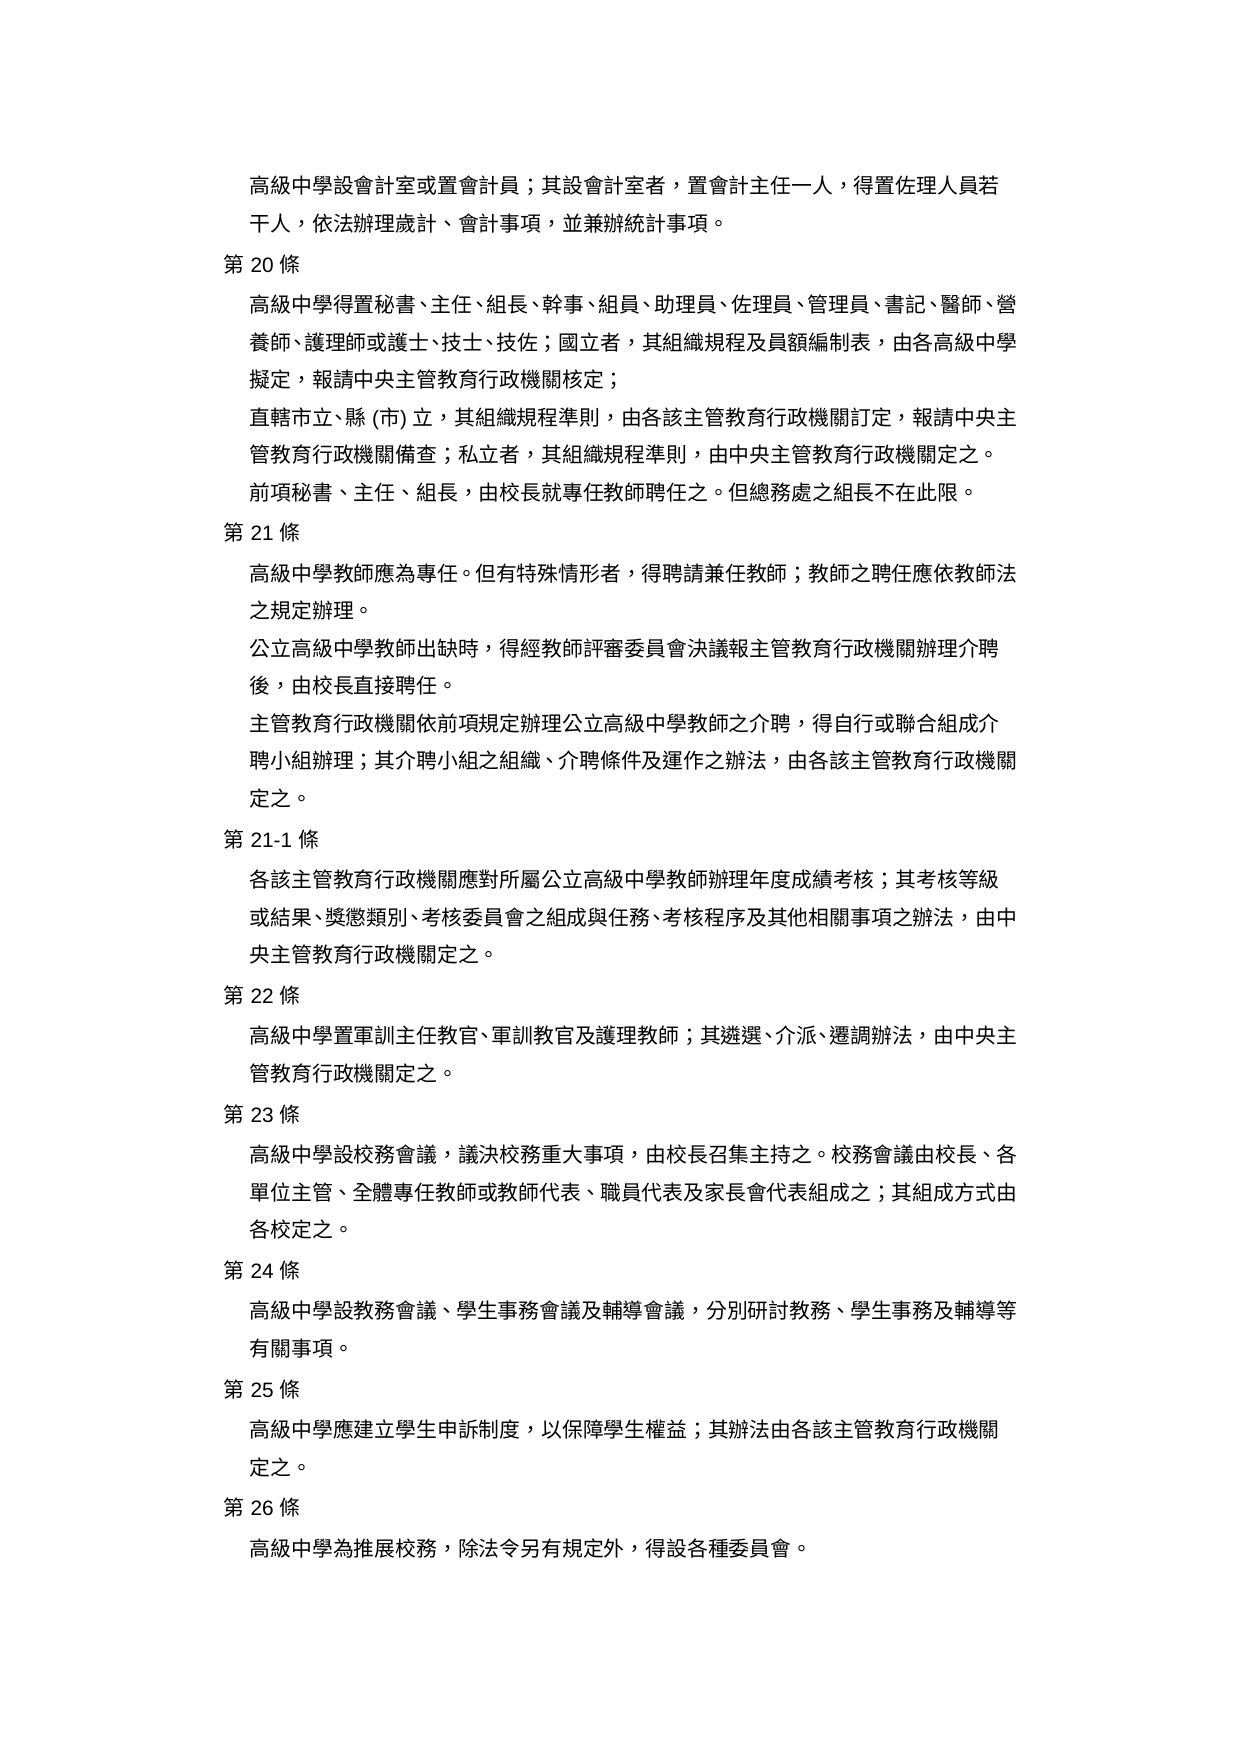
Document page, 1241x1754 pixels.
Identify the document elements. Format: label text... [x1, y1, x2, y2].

table_cell [222, 858, 248, 974]
table_cell 第 20 條 [222, 243, 1018, 283]
table_cell 各該主管教育行政機關應對所屬公立高級中學教師辦理年度成績考核；其考核等級或結果、獎懲類別、考核委員會之組成與任務、考核程序及其他相關事項之辦法，由中央主管教育行政機關定之。 [248, 858, 1018, 974]
table_cell 第 26 條 [222, 1486, 1018, 1527]
table_cell [222, 1290, 248, 1368]
table_cell 第 23 條 [222, 1093, 1018, 1133]
table_cell 高級中學設教務會議、學生事務會議及輔導會議，分別研討教務、學生事務及輔導等有關事項。 [248, 1290, 1018, 1368]
table_cell 第 24 條 [222, 1249, 1018, 1289]
table_cell [222, 1408, 248, 1486]
table_cell 高級中學設校務會議，議決校務重大事項，由校長召集主持之。校務會議由校長、各單位主管、全體專任教師或教師代表、職員代表及家長會代表組成之；其組成方式由各校定之。 [248, 1133, 1018, 1249]
table_cell 高級中學為推展校務，除法令另有規定外，得設各種委員會。 [248, 1527, 1018, 1568]
table_cell [222, 1527, 248, 1568]
table_cell [222, 552, 248, 818]
table_cell [222, 165, 248, 243]
table_cell [222, 1015, 248, 1093]
table_cell 第 21-1 條 [222, 818, 1018, 858]
table_cell [222, 1133, 248, 1249]
table_cell 高級中學置軍訓主任教官、軍訓教官及護理教師；其遴選、介派、遷調辦法，由中央主管教育行政機關定之。 [248, 1015, 1018, 1093]
table_cell [222, 283, 248, 511]
table_cell 第 21 條 [222, 511, 1018, 552]
table_cell 高級中學應建立學生申訴制度，以保障學生權益；其辦法由各該主管教育行政機關定之。 [248, 1408, 1018, 1486]
table_cell 高級中學設會計室或置會計員；其設會計室者，置會計主任一人，得置佐理人員若干人，依法辦理歲計、會計事項，並兼辦統計事項。 [248, 165, 1018, 243]
table_cell 高級中學教師應為專任。但有特殊情形者，得聘請兼任教師；教師之聘任應依教師法之規定辦理。 公立高級中學教師出缺時，得經教師評審委員會決議報主管教育行政機關辦理介聘後，由校長直接聘任。 主管教育行政機關依前項規定辦理公立高級中學教師之介聘，得自行或聯合組成介聘小組辦理；其介聘小組之組織、介聘條件及運作之辦法，由各該主管教育行政機關定之。 [248, 552, 1018, 818]
table_cell 第 22 條 [222, 974, 1018, 1014]
table_cell 高級中學得置秘書、主任、組長、幹事、組員、助理員、佐理員、管理員、書記、醫師、營養師、護理師或護士、技士、技佐；國立者，其組織規程及員額編制表，由各高級中學擬定，報請中央主管教育行政機關核定； 直轄市立、縣 (市) 立，其組織規程準則，由各該主管教育行政機關訂定，報請中央主管教育行政機關備查；私立者，其組織規程準則，由中央主管教育行政機關定之。 前項秘書、主任、組長，由校長就專任教師聘任之。但總務處之組長不在此限。 [248, 283, 1018, 511]
table_cell 第 25 條 [222, 1368, 1018, 1408]
